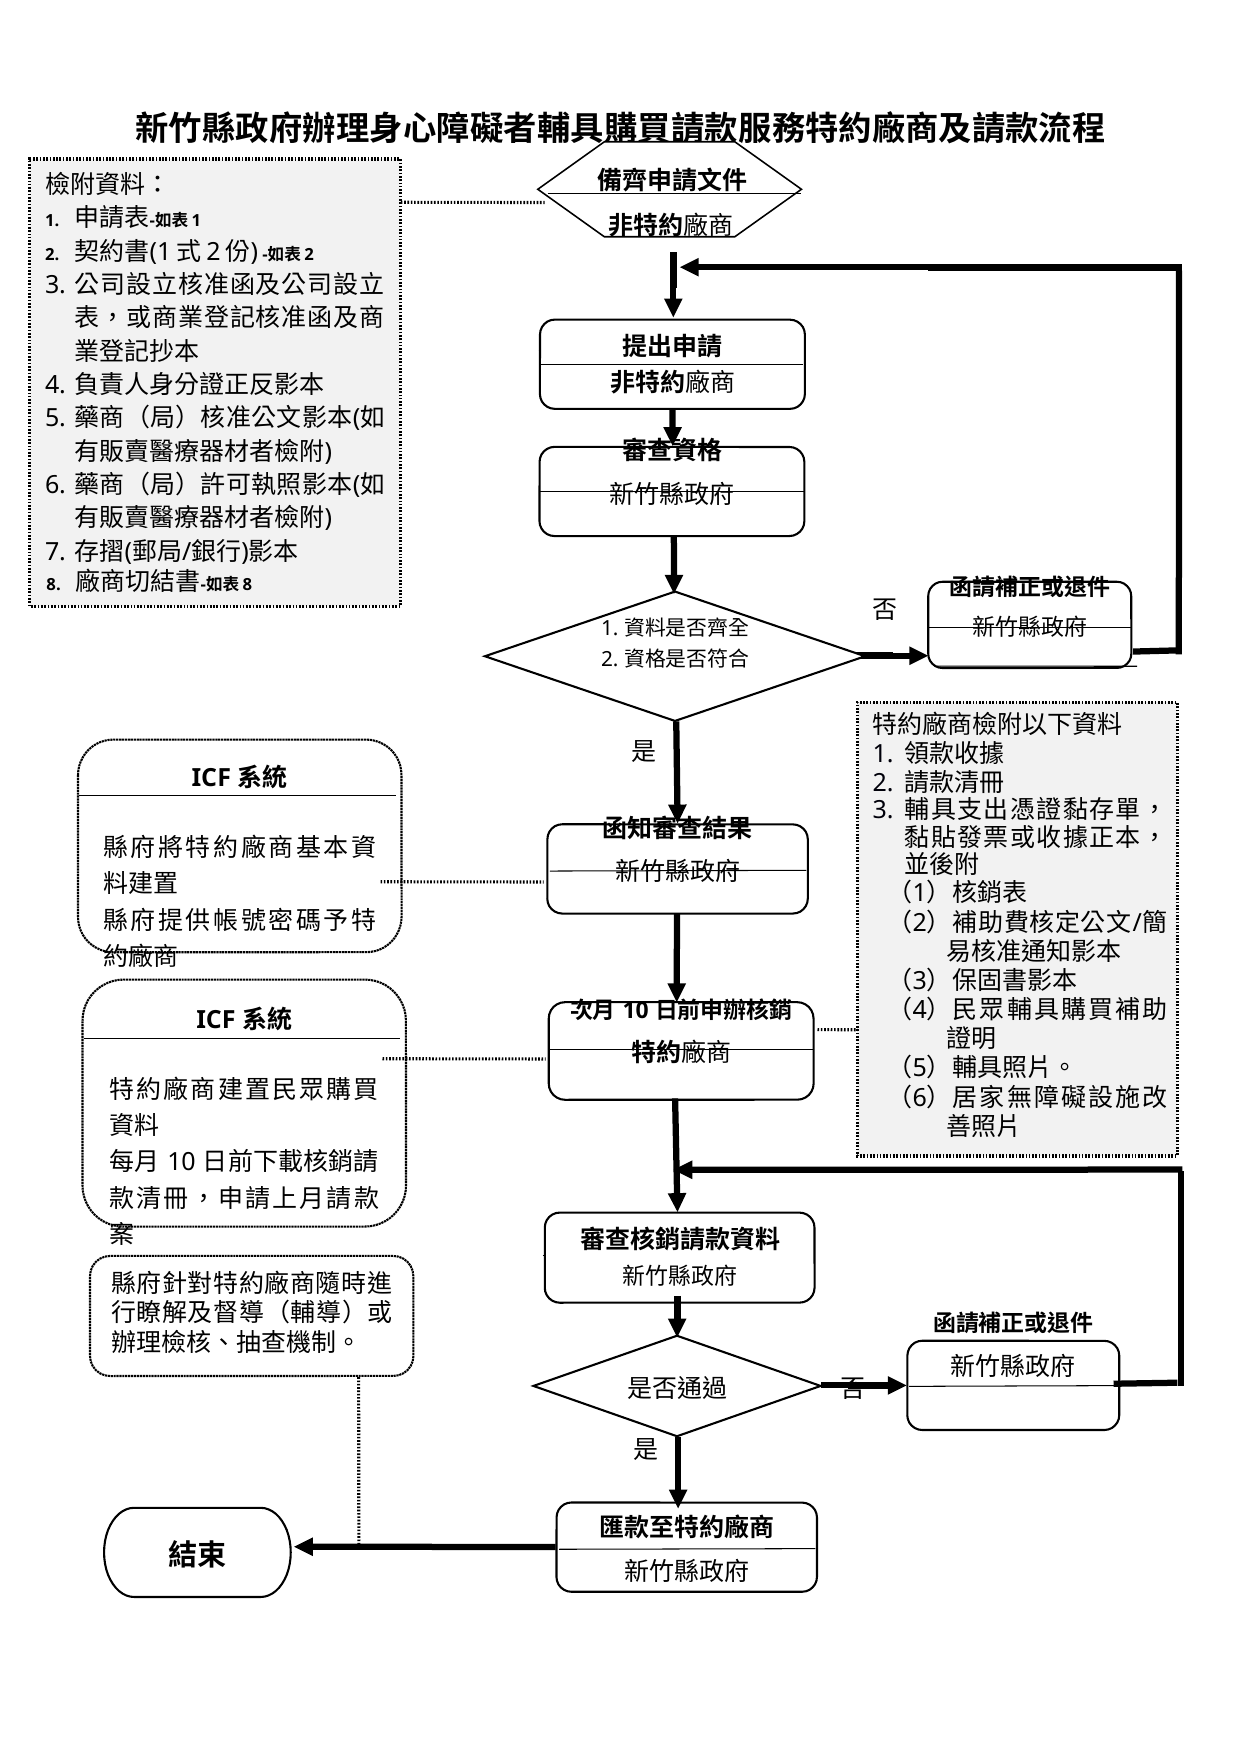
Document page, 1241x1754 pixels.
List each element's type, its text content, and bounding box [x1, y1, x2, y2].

list 輔具支出憑證黏存單，黏貼發票或收據正本，並後附 [872, 797, 1167, 878]
text 結束 [128, 1532, 267, 1573]
text 是否通過 [620, 1368, 734, 1403]
text 新竹縣政府 [564, 1261, 795, 1291]
list 公司設立核准函及公司設立表，或商業登記核准函及商業登記抄本 [45, 267, 385, 367]
list 申請表-如表1 [45, 200, 385, 233]
text 是 [633, 1430, 660, 1466]
text 否 [872, 590, 899, 626]
text 否 [840, 1388, 867, 1404]
text 提出申請 [559, 332, 786, 361]
text 否 [840, 1368, 867, 1382]
text 新竹縣政府辦理身心障礙者輔具購買請款服務特約廠商及請款流程 [89, 82, 1152, 157]
list 輔具照片。 [887, 1053, 1167, 1083]
text 特約廠商檢附以下資料 [872, 710, 1167, 739]
text 非特約廠商 [559, 368, 786, 397]
list 核銷表 [887, 878, 1167, 908]
list 請款清冊 [872, 768, 1167, 797]
list 負責人身分證正反影本 [45, 367, 385, 400]
text 審查核銷請款資料 [564, 1225, 795, 1254]
list 補助費核定公文/簡易核准通知影本 [887, 908, 1167, 966]
list 藥商（局）核准公文影本(如有販賣醫療器材者檢附) [45, 400, 385, 467]
list 契約書(1式2份) -如表2 [45, 233, 385, 267]
text 非特約廠商 [608, 211, 737, 240]
text 縣府針對特約廠商隨時進行瞭解及督導（輔導）或辦理檢核、抽查機制。 [111, 1269, 392, 1357]
text 是 [631, 727, 658, 769]
list 領款收據 [872, 739, 1167, 768]
text 檢附資料： [45, 167, 385, 200]
text 備齊申請文件 [597, 166, 750, 196]
list 居家無障礙設施改善照片 [887, 1083, 1167, 1141]
list 存摺(郵局/銀行)影本 [45, 533, 385, 567]
list 民眾輔具購買補助證明 [887, 995, 1167, 1053]
list 廠商切結書-如表8 [46, 567, 390, 596]
list 藥商（局）許可執照影本(如有販賣醫療器材者檢附) [45, 467, 385, 533]
list 保固書影本 [887, 966, 1167, 995]
